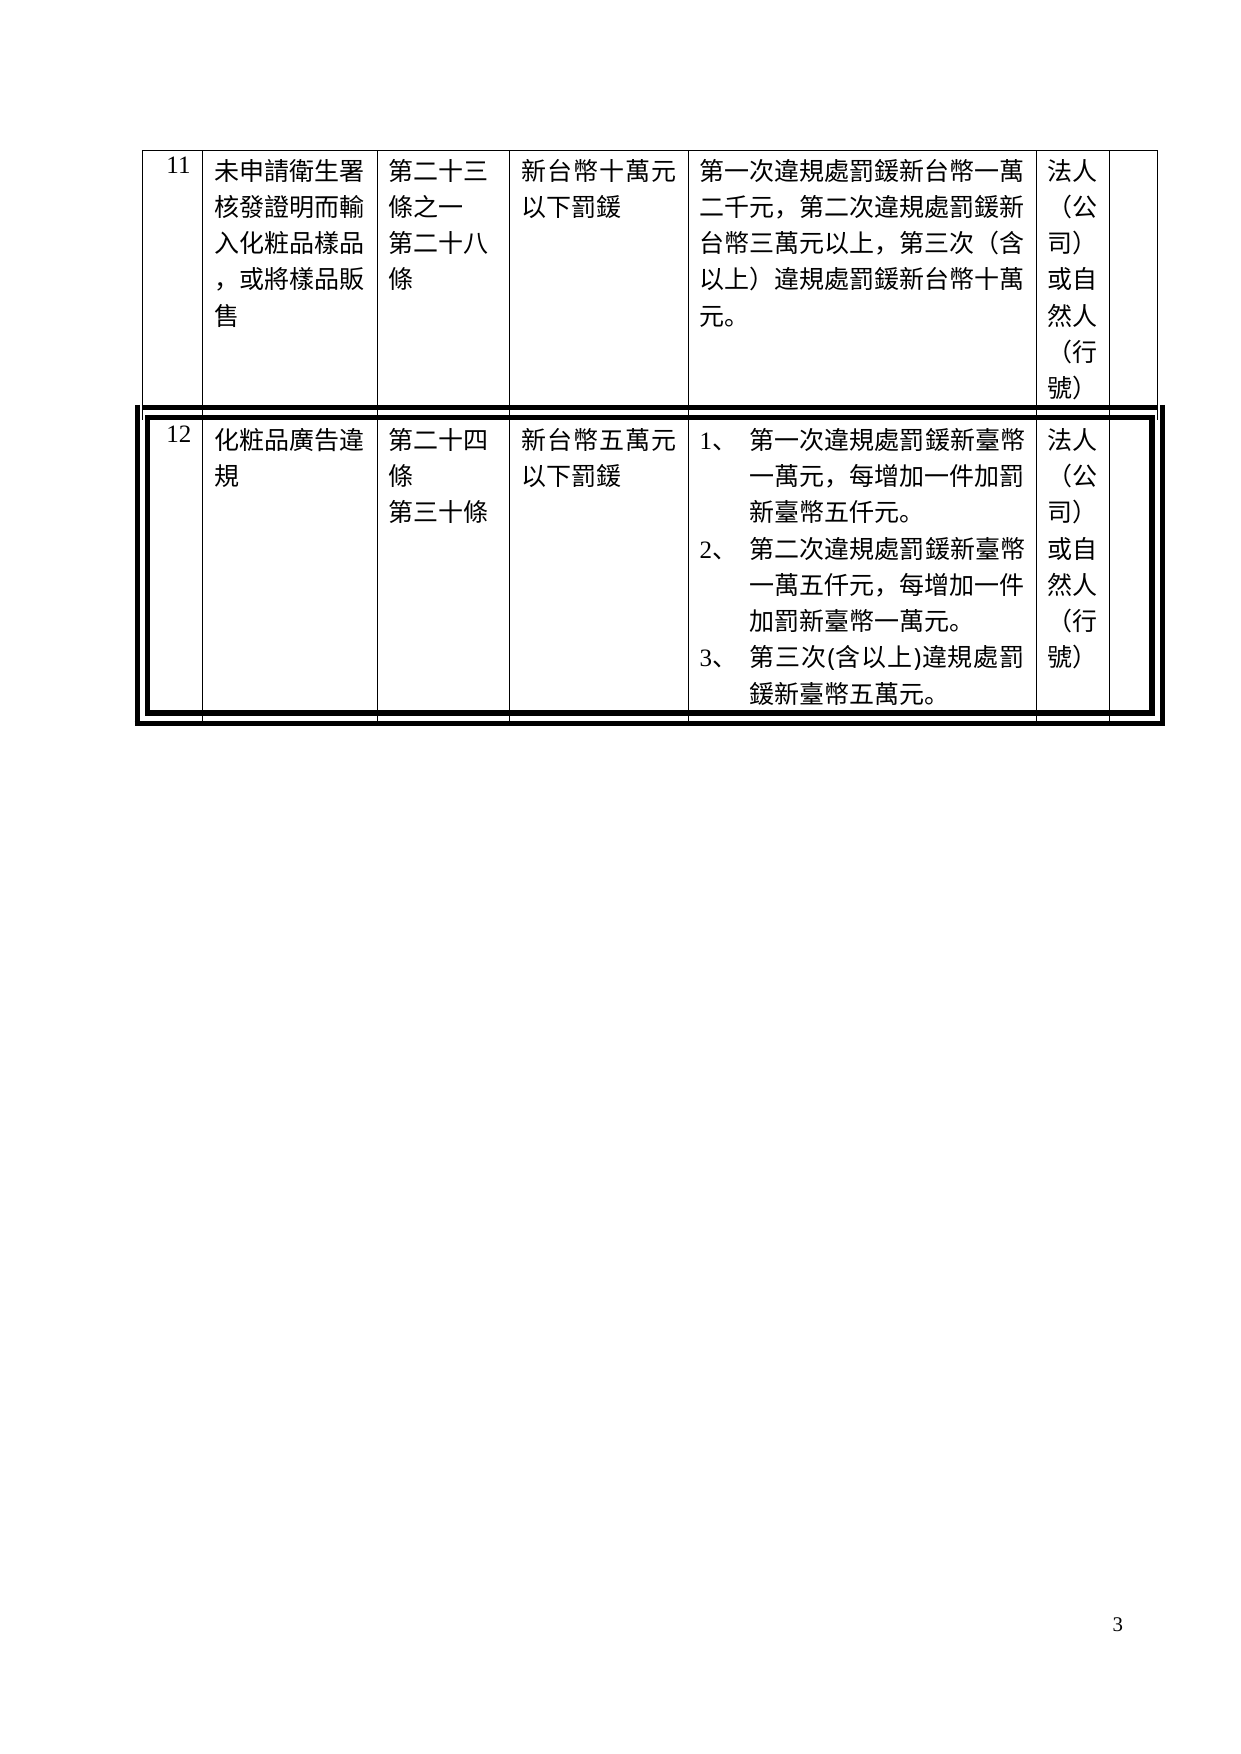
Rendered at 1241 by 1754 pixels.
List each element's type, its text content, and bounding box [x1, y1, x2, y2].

table_cell 法人（公司）或自然人（行號） [1037, 151, 1109, 405]
table_cell 新台幣十萬元以下罰鍰 [510, 151, 688, 405]
table_cell 第一次違規處罰鍰新台幣一萬二千元，第二次違規處罰鍰新台幣三萬元以上，第三次（含以上）違規處罰鍰新台幣十萬元。 [689, 151, 1036, 405]
table_cell [378, 410, 509, 415]
table_cell 化粧品廣告違規 [203, 420, 377, 710]
table_cell [1110, 420, 1149, 710]
table_cell 第二十四條 第三十條 [378, 420, 509, 710]
table_cell 新台幣五萬元以下罰鍰 [510, 420, 688, 710]
table_cell [203, 410, 377, 415]
table_cell [689, 410, 1036, 415]
table_cell 未申請衛生署核發證明而輸入化粧品樣品 ，或將樣品販售 [203, 151, 377, 405]
table_cell [510, 410, 688, 415]
table_cell 第二十三條之一 第二十八條 [378, 151, 509, 405]
table_cell [1110, 151, 1157, 405]
table_cell [1110, 410, 1157, 710]
table_cell 第一次違規處罰鍰新臺幣一萬元，每增加一件加罰新臺幣五仟元。 第二次違規處罰鍰新臺幣一萬五仟元，每增加一件加罰新臺幣一萬元。 第三次(含以上)違規處罰鍰新臺幣五萬元。 [689, 420, 1036, 710]
table_cell [1037, 410, 1109, 415]
table_cell 12 [143, 410, 202, 710]
table_cell 法人（公司）或自然人（行號） [1037, 420, 1109, 710]
table_cell 11 [143, 151, 202, 405]
